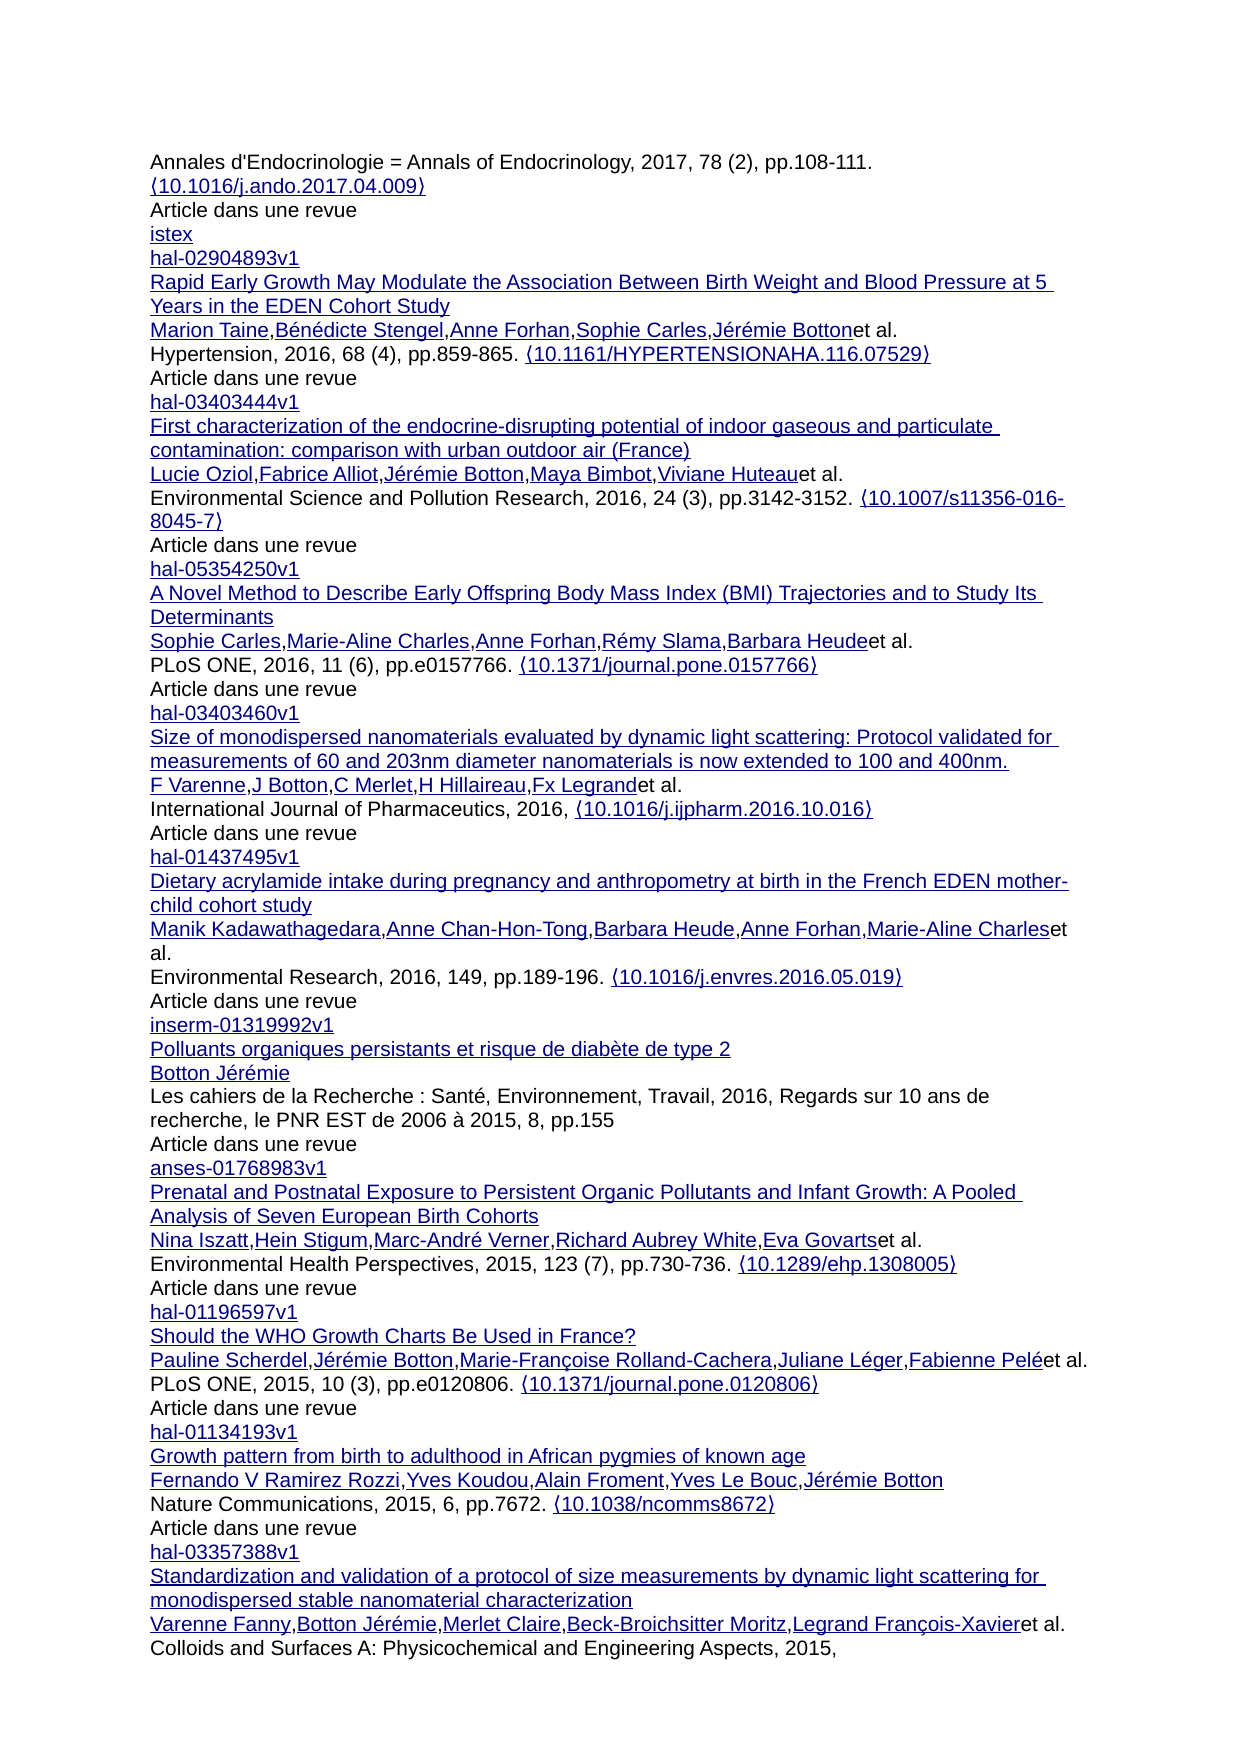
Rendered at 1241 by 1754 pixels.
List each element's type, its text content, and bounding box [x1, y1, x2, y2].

table_cell A Novel Method to Describe Early Offspring Body Mass Index (BMI) Trajectories and to Study Its Determinants Sophie Carles,Marie-Aline Charles,Anne Forhan,Rémy Slama,Barbara Heudeet al. PLoS ONE, 2016, 11 (6), pp.e0157766. ⟨10.1371/journal.pone.0157766⟩ Article dans une revue hal-03403460v1 [150, 581, 1090, 725]
table_cell Standardization and validation of a protocol of size measurements by dynamic light scattering for monodispersed stable nanomaterial characterization Varenne Fanny,Botton Jérémie,Merlet Claire,Beck-Broichsitter Moritz,Legrand François-Xavieret al. Colloids and Surfaces A: Physicochemical and Engineering Aspects, 2015, [150, 1564, 1090, 1659]
table_cell Size of monodispersed nanomaterials evaluated by dynamic light scattering: Protocol validated for measurements of 60 and 203nm diameter nanomaterials is now extended to 100 and 400nm. F Varenne,J Botton,C Merlet,H Hillaireau,Fx Legrandet al. International Journal of Pharmaceutics, 2016, ⟨10.1016/j.ijpharm.2016.10.016⟩ Article dans une revue hal-01437495v1 [150, 725, 1090, 869]
table_cell First characterization of the endocrine-disrupting potential of indoor gaseous and particulate contamination: comparison with urban outdoor air (France) Lucie Oziol,Fabrice Alliot,Jérémie Botton,Maya Bimbot,Viviane Huteauet al. Environmental Science and Pollution Research, 2016, 24 (3), pp.3142-3152. ⟨10.1007/s11356-016-8045-7⟩ Article dans une revue hal-05354250v1 [150, 414, 1090, 581]
table_cell Dietary acrylamide intake during pregnancy and anthropometry at birth in the French EDEN mother-child cohort study Manik Kadawathagedara,Anne Chan-Hon-Tong,Barbara Heude,Anne Forhan,Marie-Aline Charleset al. Environmental Research, 2016, 149, pp.189-196. ⟨10.1016/j.envres.2016.05.019⟩ Article dans une revue inserm-01319992v1 [150, 869, 1090, 1036]
table_cell Polluants organiques persistants et risque de diabète de type 2 Botton Jérémie Les cahiers de la Recherche : Santé, Environnement, Travail, 2016, Regards sur 10 ans de recherche, le PNR EST de 2006 à 2015, 8, pp.155 Article dans une revue anses-01768983v1 [150, 1036, 1090, 1180]
table_cell Rapid Early Growth May Modulate the Association Between Birth Weight and Blood Pressure at 5 Years in the EDEN Cohort Study Marion Taine,Bénédicte Stengel,Anne Forhan,Sophie Carles,Jérémie Bottonet al. Hypertension, 2016, 68 (4), pp.859-865. ⟨10.1161/HYPERTENSIONAHA.116.07529⟩ Article dans une revue hal-03403444v1 [150, 270, 1090, 413]
table_cell Prenatal and Postnatal Exposure to Persistent Organic Pollutants and Infant Growth: A Pooled Analysis of Seven European Birth Cohorts Nina Iszatt,Hein Stigum,Marc-André Verner,Richard Aubrey White,Eva Govartset al. Environmental Health Perspectives, 2015, 123 (7), pp.730-736. ⟨10.1289/ehp.1308005⟩ Article dans une revue hal-01196597v1 [150, 1180, 1090, 1324]
table_cell Annales d'Endocrinologie = Annals of Endocrinology, 2017, 78 (2), pp.108-111. ⟨10.1016/j.ando.2017.04.009⟩ Article dans une revue istex hal-02904893v1 [150, 150, 1090, 270]
table_cell Should the WHO Growth Charts Be Used in France? Pauline Scherdel,Jérémie Botton,Marie-Françoise Rolland-Cachera,Juliane Léger,Fabienne Peléet al. PLoS ONE, 2015, 10 (3), pp.e0120806. ⟨10.1371/journal.pone.0120806⟩ Article dans une revue hal-01134193v1 [150, 1324, 1090, 1444]
table_cell Growth pattern from birth to adulthood in African pygmies of known age Fernando V Ramirez Rozzi,Yves Koudou,Alain Froment,Yves Le Bouc,Jérémie Botton Nature Communications, 2015, 6, pp.7672. ⟨10.1038/ncomms8672⟩ Article dans une revue hal-03357388v1 [150, 1444, 1090, 1563]
